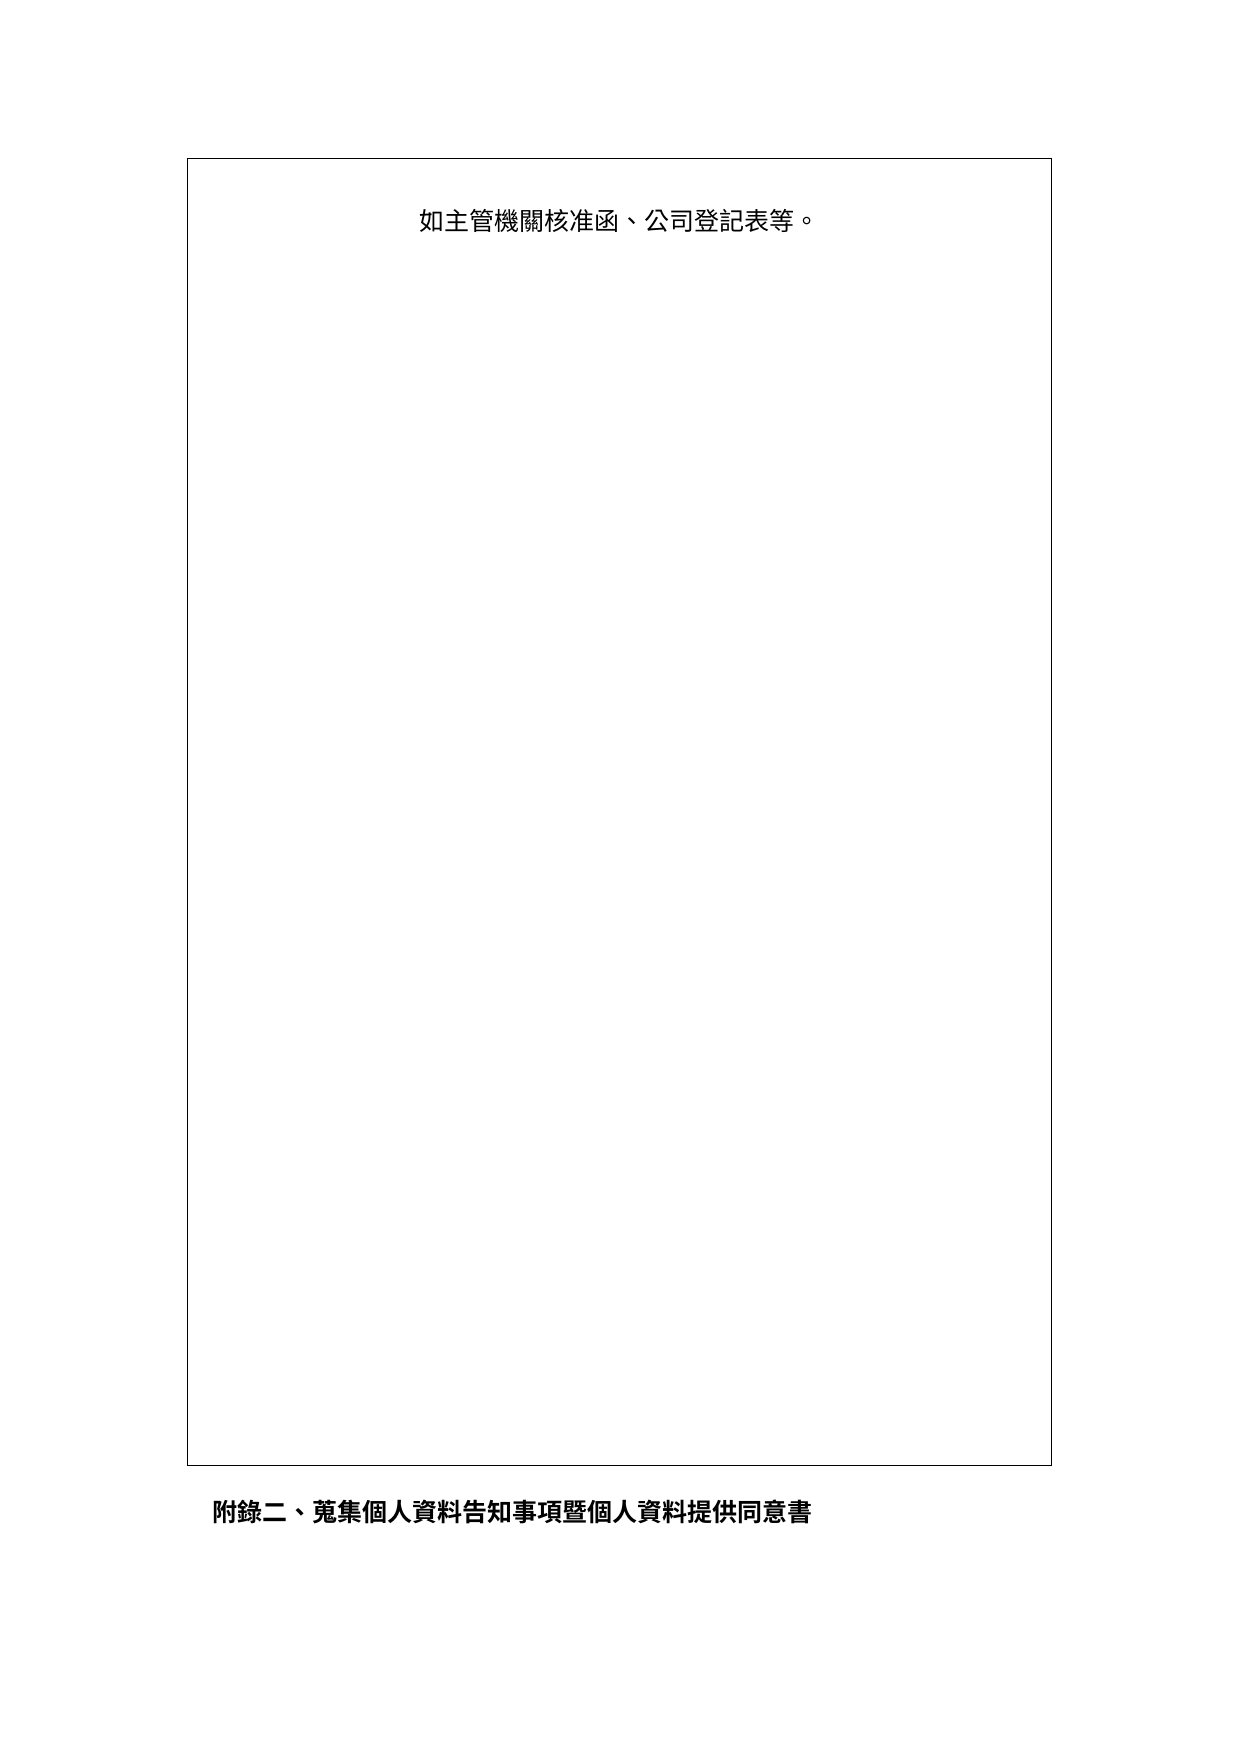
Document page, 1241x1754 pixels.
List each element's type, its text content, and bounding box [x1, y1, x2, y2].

table_header 如主管機關核准函、公司登記表等。 [188, 159, 1051, 1465]
subtitle 附錄二、蒐集個人資料告知事項暨個人資料提供同意書 [212, 1485, 1053, 1531]
